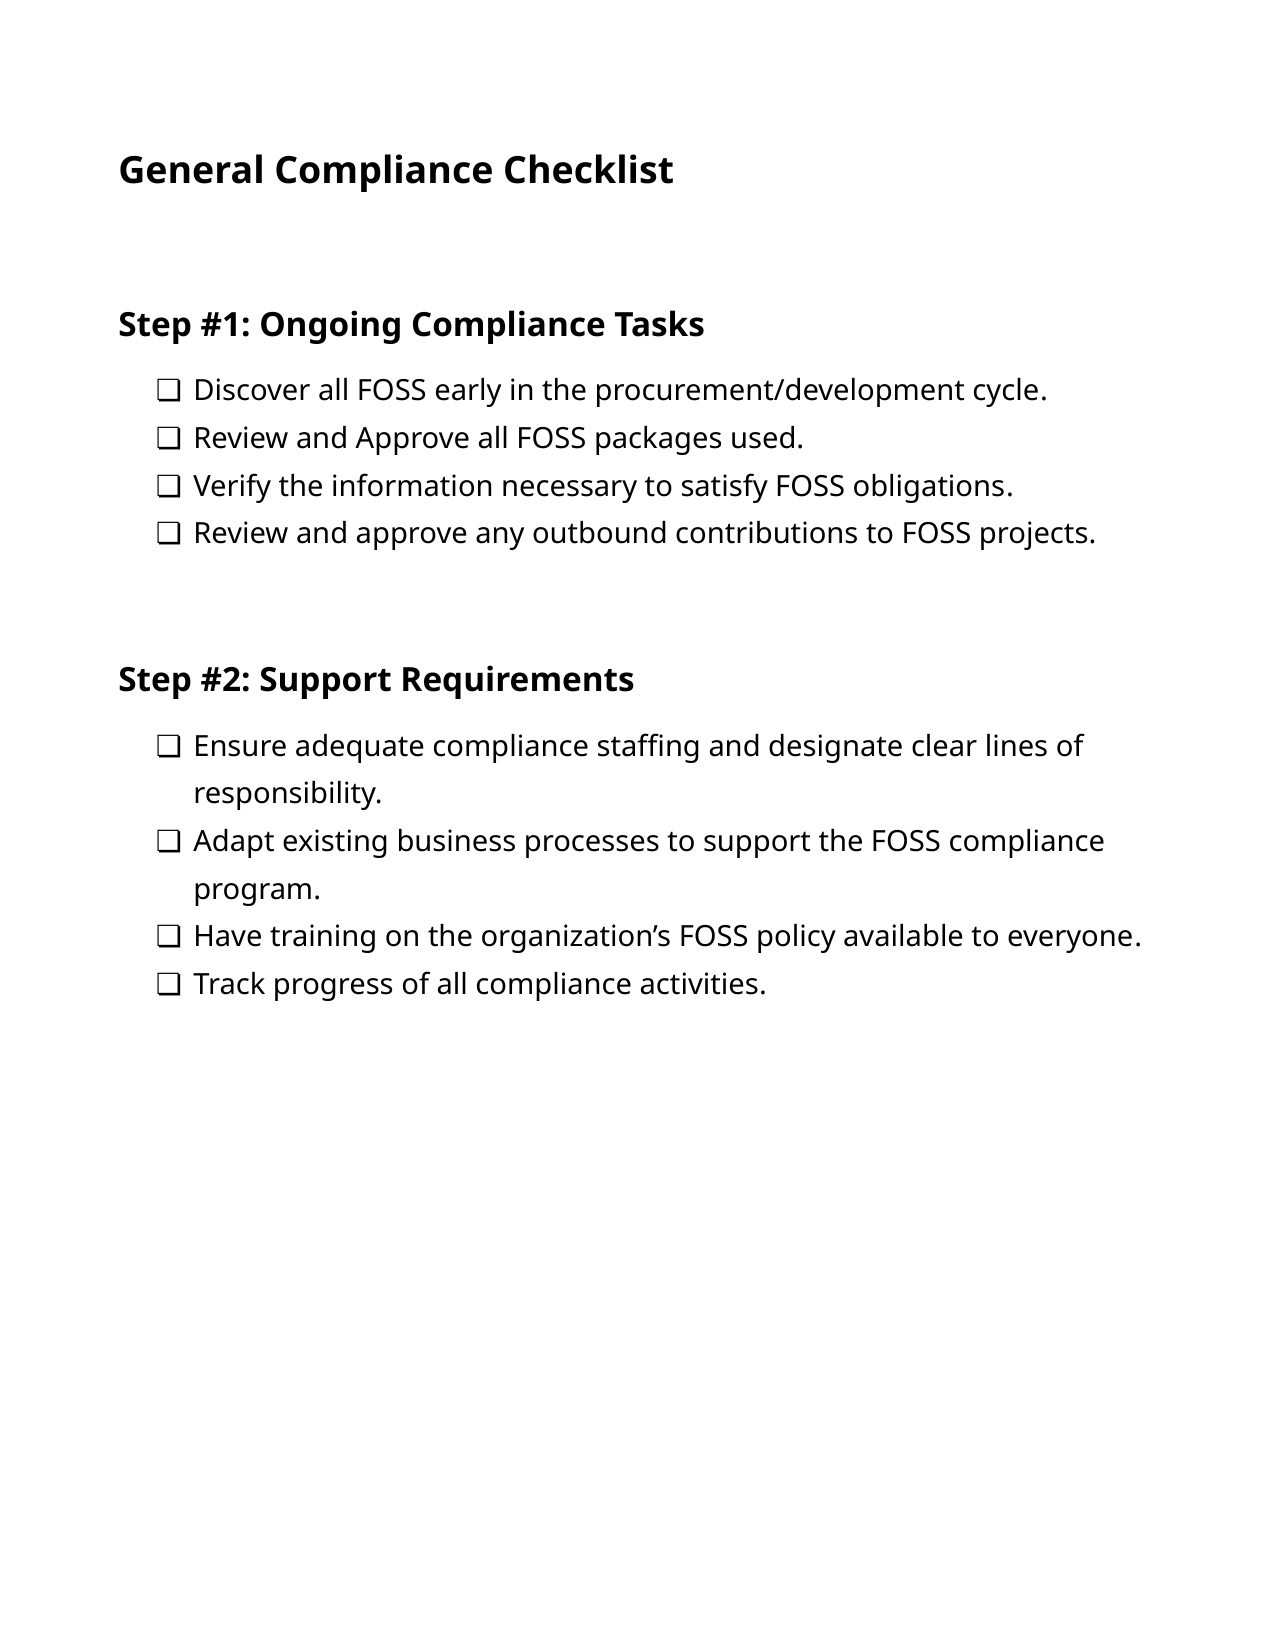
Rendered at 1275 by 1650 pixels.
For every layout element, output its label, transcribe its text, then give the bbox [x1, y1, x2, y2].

list Ensure adequate compliance staffing and designate clear lines of responsibility. [156, 725, 1157, 812]
subtitle Step #1: Ongoing Compliance Tasks [118, 301, 1157, 346]
list Verify the information necessary to satisfy FOSS obligations​. [156, 465, 1157, 504]
list Review and Approve all FOSS packages used. [156, 417, 1157, 457]
list Review and approve any outbound contributions to FOSS projects. [156, 512, 1157, 552]
subtitle Step #2: Support Requirements [118, 656, 1157, 702]
list Have training on the organization’s FOSS policy available to everyone​. [156, 916, 1157, 955]
list Adapt existing business processes to support the FOSS compliance program. [156, 820, 1157, 908]
list Track progress of all compliance activities​. [156, 963, 1157, 1003]
list Discover all FOSS early in the procurement/development cycle​. [156, 369, 1157, 409]
subtitle General Compliance Checklist [118, 143, 1157, 194]
